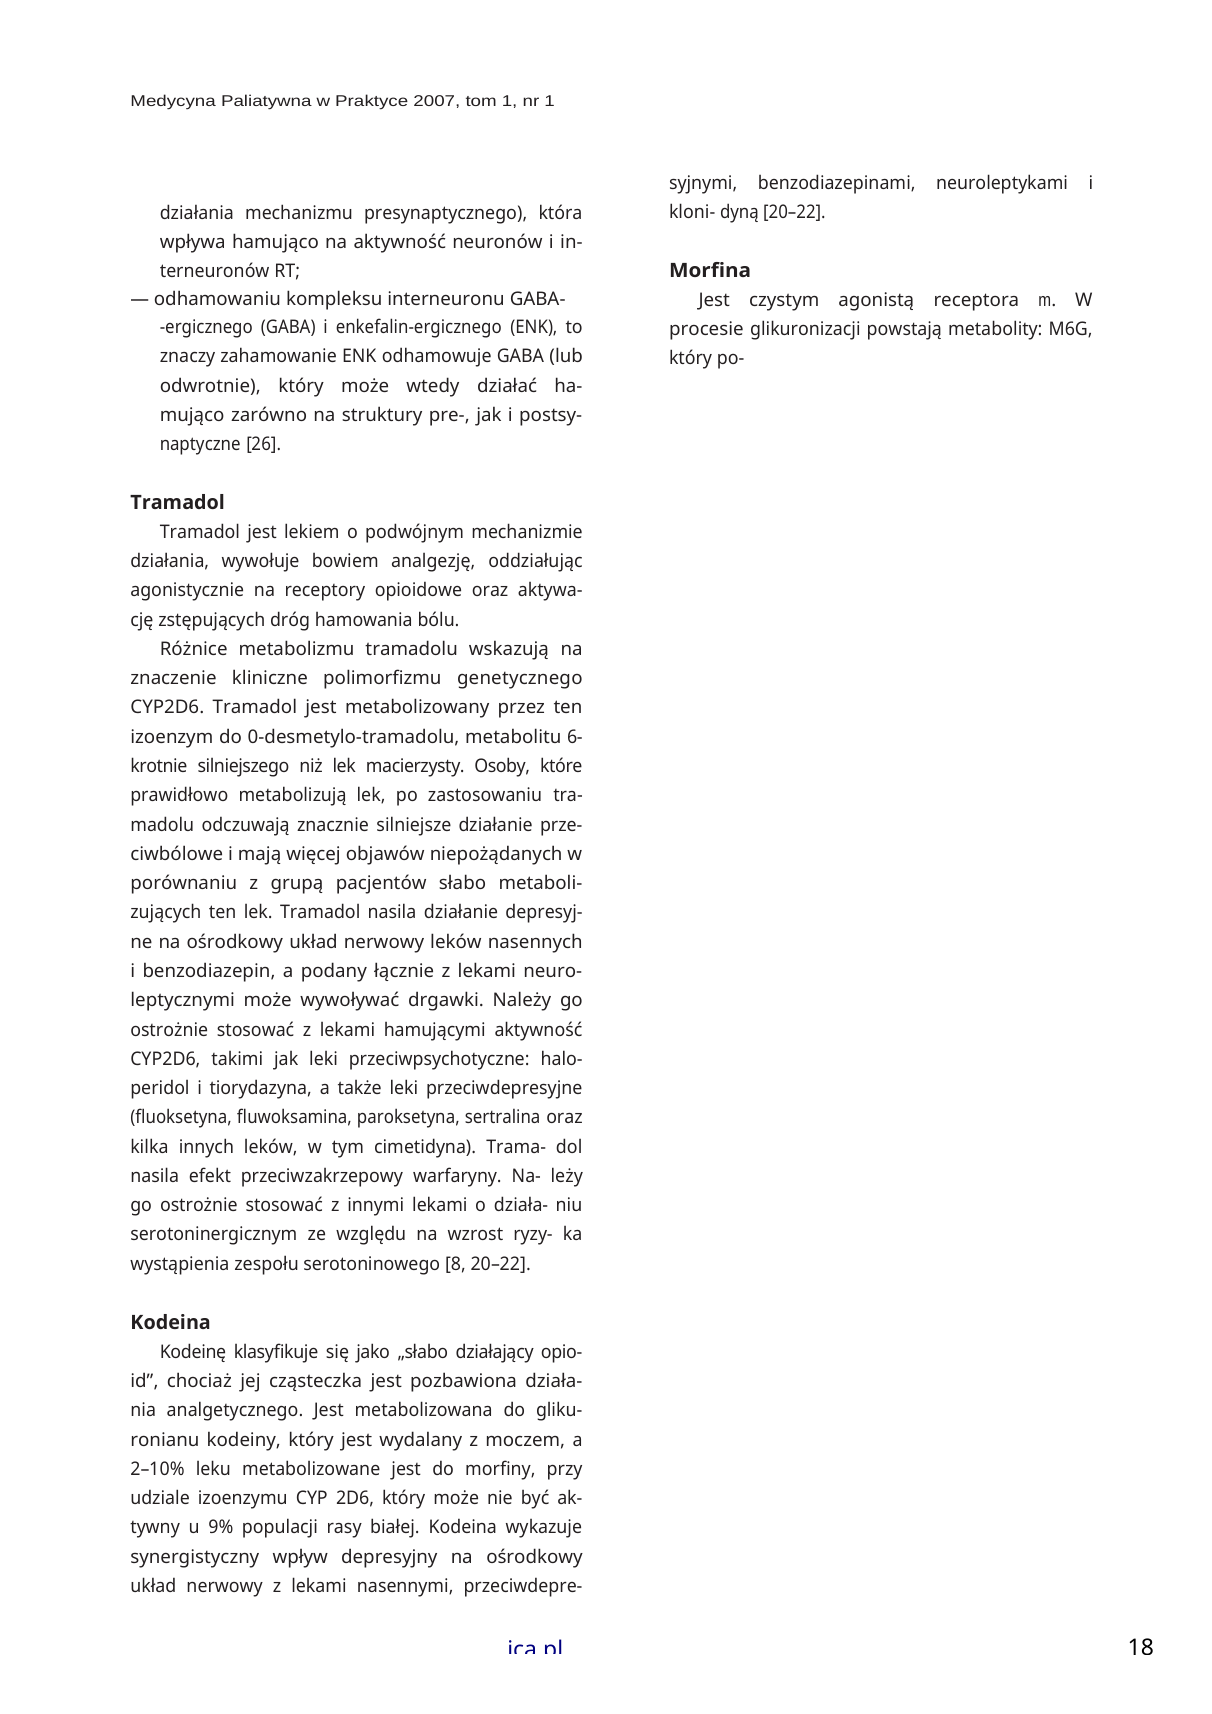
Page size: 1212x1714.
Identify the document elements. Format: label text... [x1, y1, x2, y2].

text syjnymi, benzodiazepinami, neuroleptykami i kloni- dyną [20–22]. [669, 169, 1093, 224]
text Kodeinę klasyfikuje się jako „słabo działający opio- id”, chociaż jej cząsteczka jest pozbawiona działa- nia analgetycznego. Jest metabolizowana do gliku- ronianu kodeiny, który jest wydalany z moczem, a 2–10% leku metabolizowane jest do morfiny, przy udziale izoenzymu CYP 2D6, który może nie być ak- tywny u 9% populacji rasy białej. Kodeina wykazuje synergistyczny wpływ depresyjny na ośrodkowy układ nerwowy z lekami nasennymi, przeciwdepre- [130, 1338, 582, 1598]
text Tramadol jest lekiem o podwójnym mechanizmie działania, wywołuje bowiem analgezję, oddziałując agonistycznie na receptory opioidowe oraz aktywa- cję zstępujących dróg hamowania bólu. [130, 518, 582, 632]
subtitle Tramadol [130, 488, 582, 515]
text -ergicznego (GABA) i enkefalin-ergicznego (ENK), to znaczy zahamowanie ENK odhamowuje GABA (lub odwrotnie), który może wtedy działać ha- mująco zarówno na struktury pre-, jak i postsy- naptyczne [26]. [159, 313, 582, 456]
text — odhamowaniu kompleksu interneuronu GABA- [130, 287, 582, 310]
subtitle Morfina [669, 256, 1093, 283]
text Różnice metabolizmu tramadolu wskazują na znaczenie kliniczne polimorfizmu genetycznego CYP2D6. Tramadol jest metabolizowany przez ten izoenzym do 0-desmetylo-tramadolu, metabolitu 6-krotnie silniejszego niż lek macierzysty. Osoby, które prawidłowo metabolizują lek, po zastosowaniu tra- madolu odczuwają znacznie silniejsze działanie prze- ciwbólowe i mają więcej objawów niepożądanych w porównaniu z grupą pacjentów słabo metaboli- zujących ten lek. Tramadol nasila działanie depresyj- ne na ośrodkowy układ nerwowy leków nasennych i benzodiazepin, a podany łącznie z lekami neuro- leptycznymi może wywoływać drgawki. Należy go ostrożnie stosować z lekami hamującymi aktywność CYP2D6, takimi jak leki przeciwpsychotyczne: halo- peridol i tiorydazyna, a także leki przeciwdepresyjne (fluoksetyna, fluwoksamina, paroksetyna, sertralina oraz kilka innych leków, w tym cimetidyna). Trama- dol nasila efekt przeciwzakrzepowy warfaryny. Na- leży go ostrożnie stosować z innymi lekami o działa- niu serotoninergicznym ze względu na wzrost ryzy- ka wystąpienia zespołu serotoninowego [8, 20–22]. [130, 635, 582, 1276]
text działania mechanizmu presynaptycznego), która wpływa hamująco na aktywność neuronów i in- terneuronów RT; [159, 199, 582, 283]
subtitle Kodeina [130, 1308, 582, 1335]
text Jest czystym agonistą receptora m. W procesie glikuronizacji powstają metabolity: M6G, który po- [669, 287, 1093, 369]
